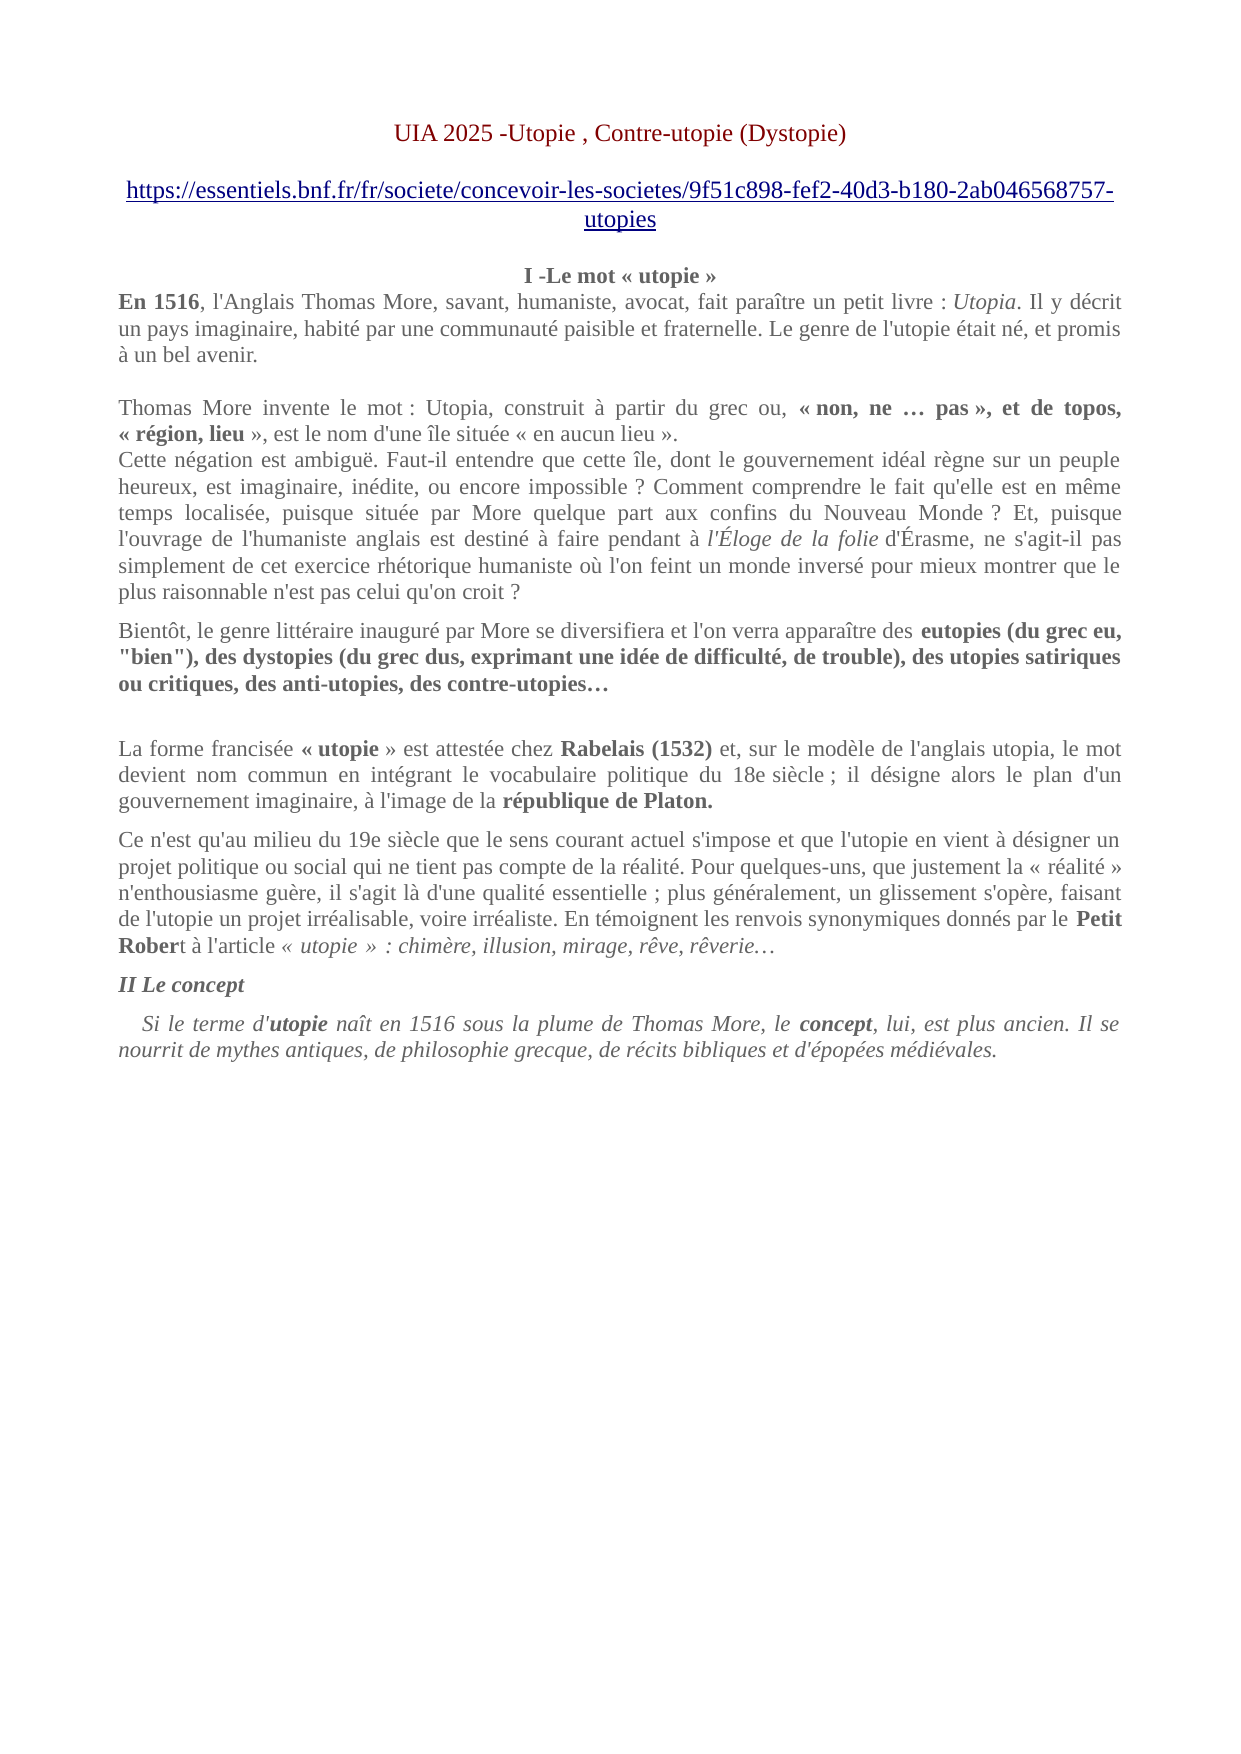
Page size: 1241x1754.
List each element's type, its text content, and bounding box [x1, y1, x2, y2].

text I -Le mot « utopie » [118, 262, 1122, 288]
text https://essentiels.bnf.fr/fr/societe/concevoir-les-societes/9f51c898-fef2-40d3-b180-2ab046568757-utopies [118, 176, 1122, 233]
text UIA 2025 -Utopie , Contre-utopie (Dystopie) [118, 118, 1122, 147]
text II Le concept [118, 971, 1122, 997]
text Ce n'est qu'au milieu du 19e siècle que le sens courant actuel s'impose et que l'utopie en vient à désigner un projet politique ou social qui ne tient pas compte de la réalité. Pour quelques-uns, que justement la « réalité » n'enthousiasme guère, il s'agit là d'une qualité essentielle ; plus généralement, un glissement s'opère, faisant de l'utopie un projet irréalisable, voire irréaliste. En témoignent les renvois synonymiques donnés par le Petit Robert à l'article « utopie » : chimère, illusion, mirage, rêve, rêverie… [118, 826, 1122, 958]
text Thomas More invente le mot : Utopia, construit à partir du grec ou, « non, ne … pas », et de topos, « région, lieu », est le nom d'une île située « en aucun lieu ». [118, 367, 1122, 446]
text Cette négation est ambiguë. Faut-il entendre que cette île, dont le gouvernement idéal règne sur un peuple heureux, est imaginaire, inédite, ou encore impossible ? Comment comprendre le fait qu'elle est en même temps localisée, puisque située par More quelque part aux confins du Nouveau Monde ? Et, puisque l'ouvrage de l'humaniste anglais est destiné à faire pendant à l'Éloge de la folie d'Érasme, ne s'agit-il pas simplement de cet exercice rhétorique humaniste où l'on feint un monde inversé pour mieux montrer que le plus raisonnable n'est pas celui qu'on croit ? [118, 446, 1122, 604]
text La forme francisée « utopie » est attestée chez Rabelais (1532) et, sur le modèle de l'anglais utopia, le mot devient nom commun en intégrant le vocabulaire politique du 18e siècle ; il désigne alors le plan d'un gouvernement imaginaire, à l'image de la république de Platon. [118, 708, 1122, 814]
text En 1516, l'Anglais Thomas More, savant, humaniste, avocat, fait paraître un petit livre : Utopia. Il y décrit un pays imaginaire, habité par une communauté paisible et fraternelle. Le genre de l'utopie était né, et promis à un bel avenir. [118, 288, 1122, 367]
text Bientôt, le genre littéraire inauguré par More se diversifiera et l'on verra apparaître des eutopies (du grec eu, "bien"), des dystopies (du grec dus, exprimant une idée de difficulté, de trouble), des utopies satiriques ou critiques, des anti-utopies, des contre-utopies… [118, 617, 1122, 696]
text Si le terme d'utopie naît en 1516 sous la plume de Thomas More, le concept, lui, est plus ancien. Il se nourrit de mythes antiques, de philosophie grecque, de récits bibliques et d'épopées médiévales. [118, 1009, 1122, 1062]
